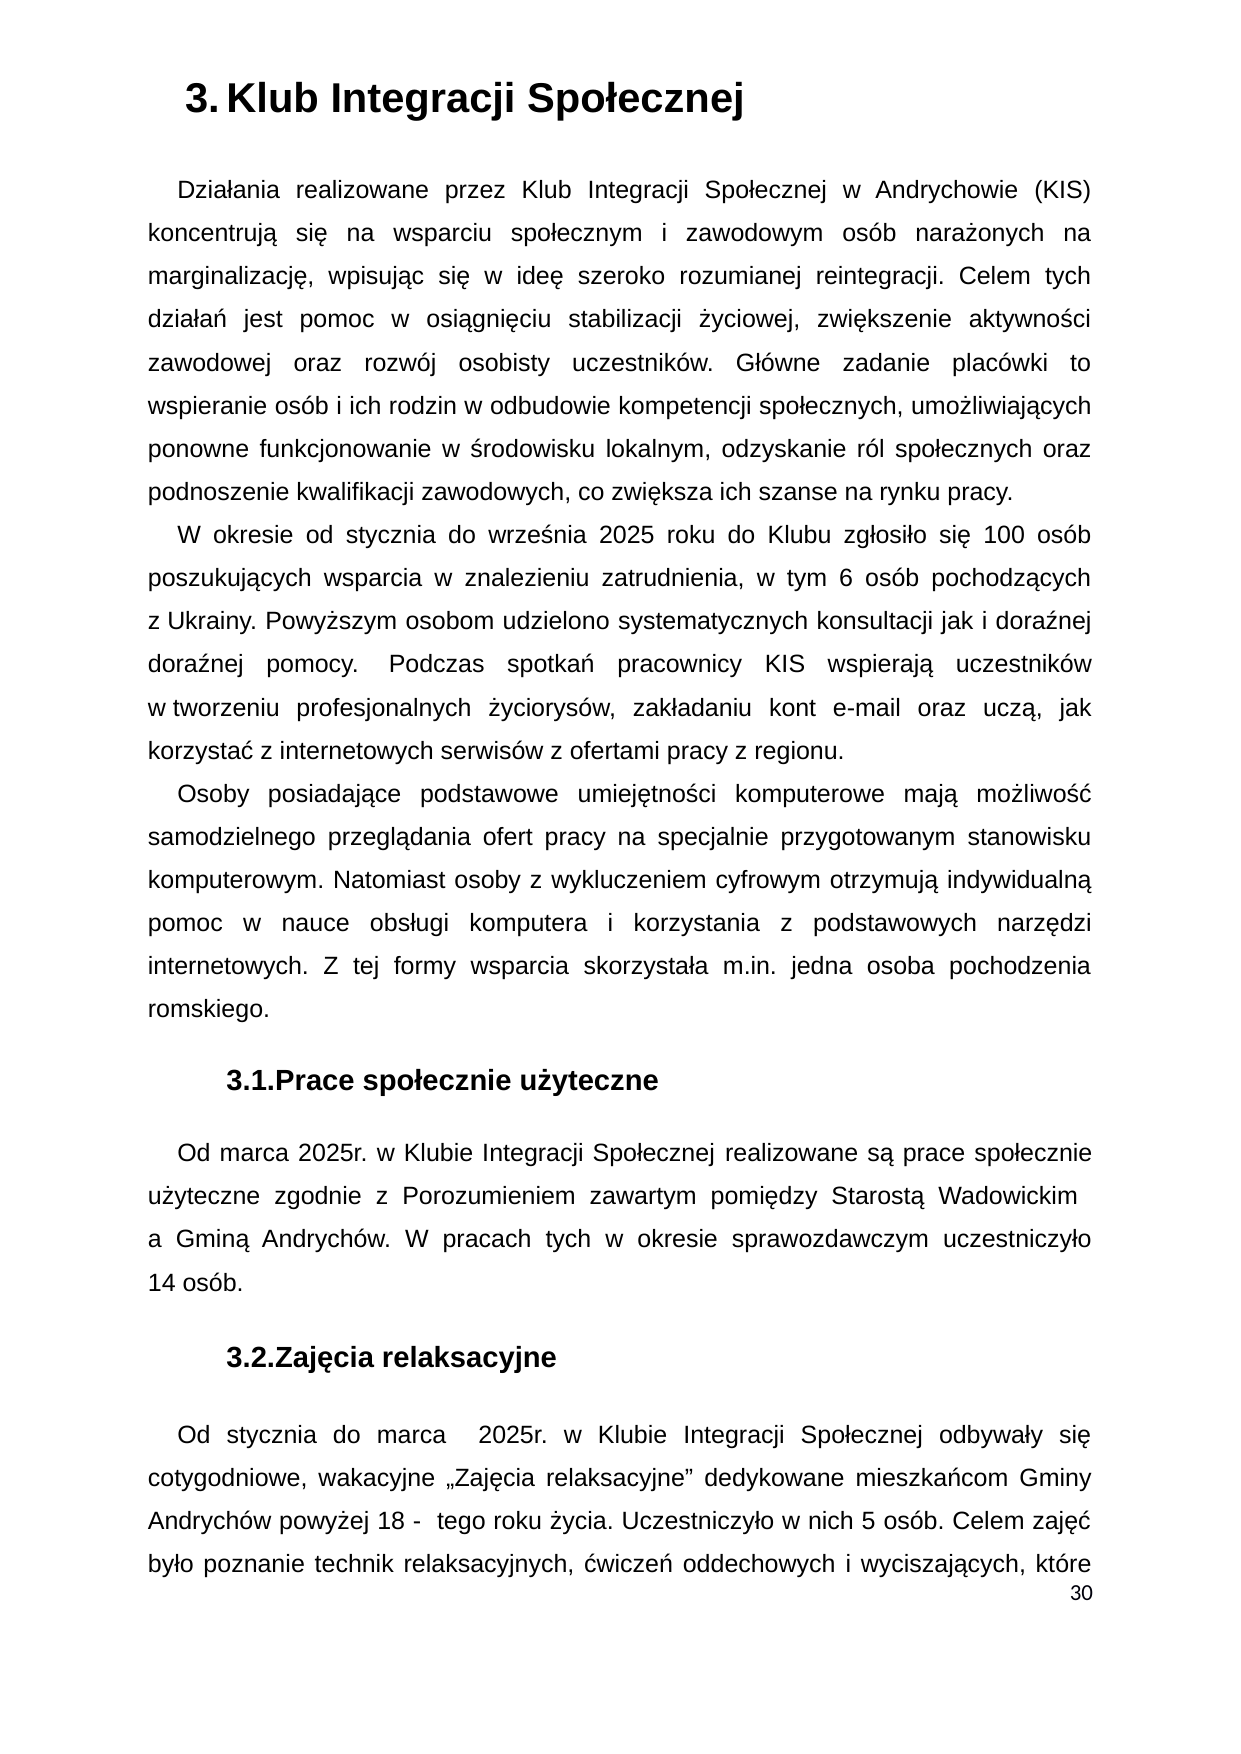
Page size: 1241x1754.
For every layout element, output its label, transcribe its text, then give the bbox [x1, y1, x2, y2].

list Zajęcia relaksacyjne [226, 1340, 1093, 1374]
text Od stycznia do marca 2025r. w Klubie Integracji Społecznej odbywały się cotygodniowe, wakacyjne „Zajęcia relaksacyjne” dedykowane mieszkańcom Gminy Andrychów powyżej 18 - tego roku życia. Uczestniczyło w nich 5 osób. Celem zajęć było poznanie technik relaksacyjnych, ćwiczeń oddechowych i wyciszających, które [148, 1420, 1093, 1578]
list Prace społecznie użyteczne [226, 1063, 1093, 1096]
text Osoby posiadające podstawowe umiejętności komputerowe mają możliwość samodzielnego przeglądania ofert pracy na specjalnie przygotowanym stanowisku komputerowym. Natomiast osoby z wykluczeniem cyfrowym otrzymują indywidualną pomoc w nauce obsługi komputera i korzystania z podstawowych narzędzi internetowych. Z tej formy wsparcia skorzystała m.in. jedna osoba pochodzenia romskiego. [148, 779, 1093, 1023]
text W okresie od stycznia do września 2025 roku do Klubu zgłosiło się 100 osób poszukujących wsparcia w znalezieniu zatrudnienia, w tym 6 osób pochodzących z Ukrainy. Powyższym osobom udzielono systematycznych konsultacji jak i doraźnej doraźnej pomocy. Podczas spotkań pracownicy KIS wspierają uczestników w tworzeniu profesjonalnych życiorysów, zakładaniu kont e-mail oraz uczą, jak korzystać z internetowych serwisów z ofertami pracy z regionu. [148, 520, 1093, 764]
text Działania realizowane przez Klub Integracji Społecznej w Andrychowie (KIS) koncentrują się na wsparciu społecznym i zawodowym osób narażonych na marginalizację, wpisując się w ideę szeroko rozumianej reintegracji. Celem tych działań jest pomoc w osiągnięciu stabilizacji życiowej, zwiększenie aktywności zawodowej oraz rozwój osobisty uczestników. Główne zadanie placówki to wspieranie osób i ich rodzin w odbudowie kompetencji społecznych, umożliwiających ponowne funkcjonowanie w środowisku lokalnym, odzyskanie ról społecznych oraz podnoszenie kwalifikacji zawodowych, co zwiększa ich szanse na rynku pracy. [148, 175, 1093, 506]
text Od marca 2025r. w Klubie Integracji Społecznej realizowane są prace społecznie użyteczne zgodnie z Porozumieniem zawartym pomiędzy Starostą Wadowickim a Gminą Andrychów. W pracach tych w okresie sprawozdawczym uczestniczyło 14 osób. [148, 1138, 1093, 1296]
list Klub Integracji Społecznej [185, 74, 1093, 122]
